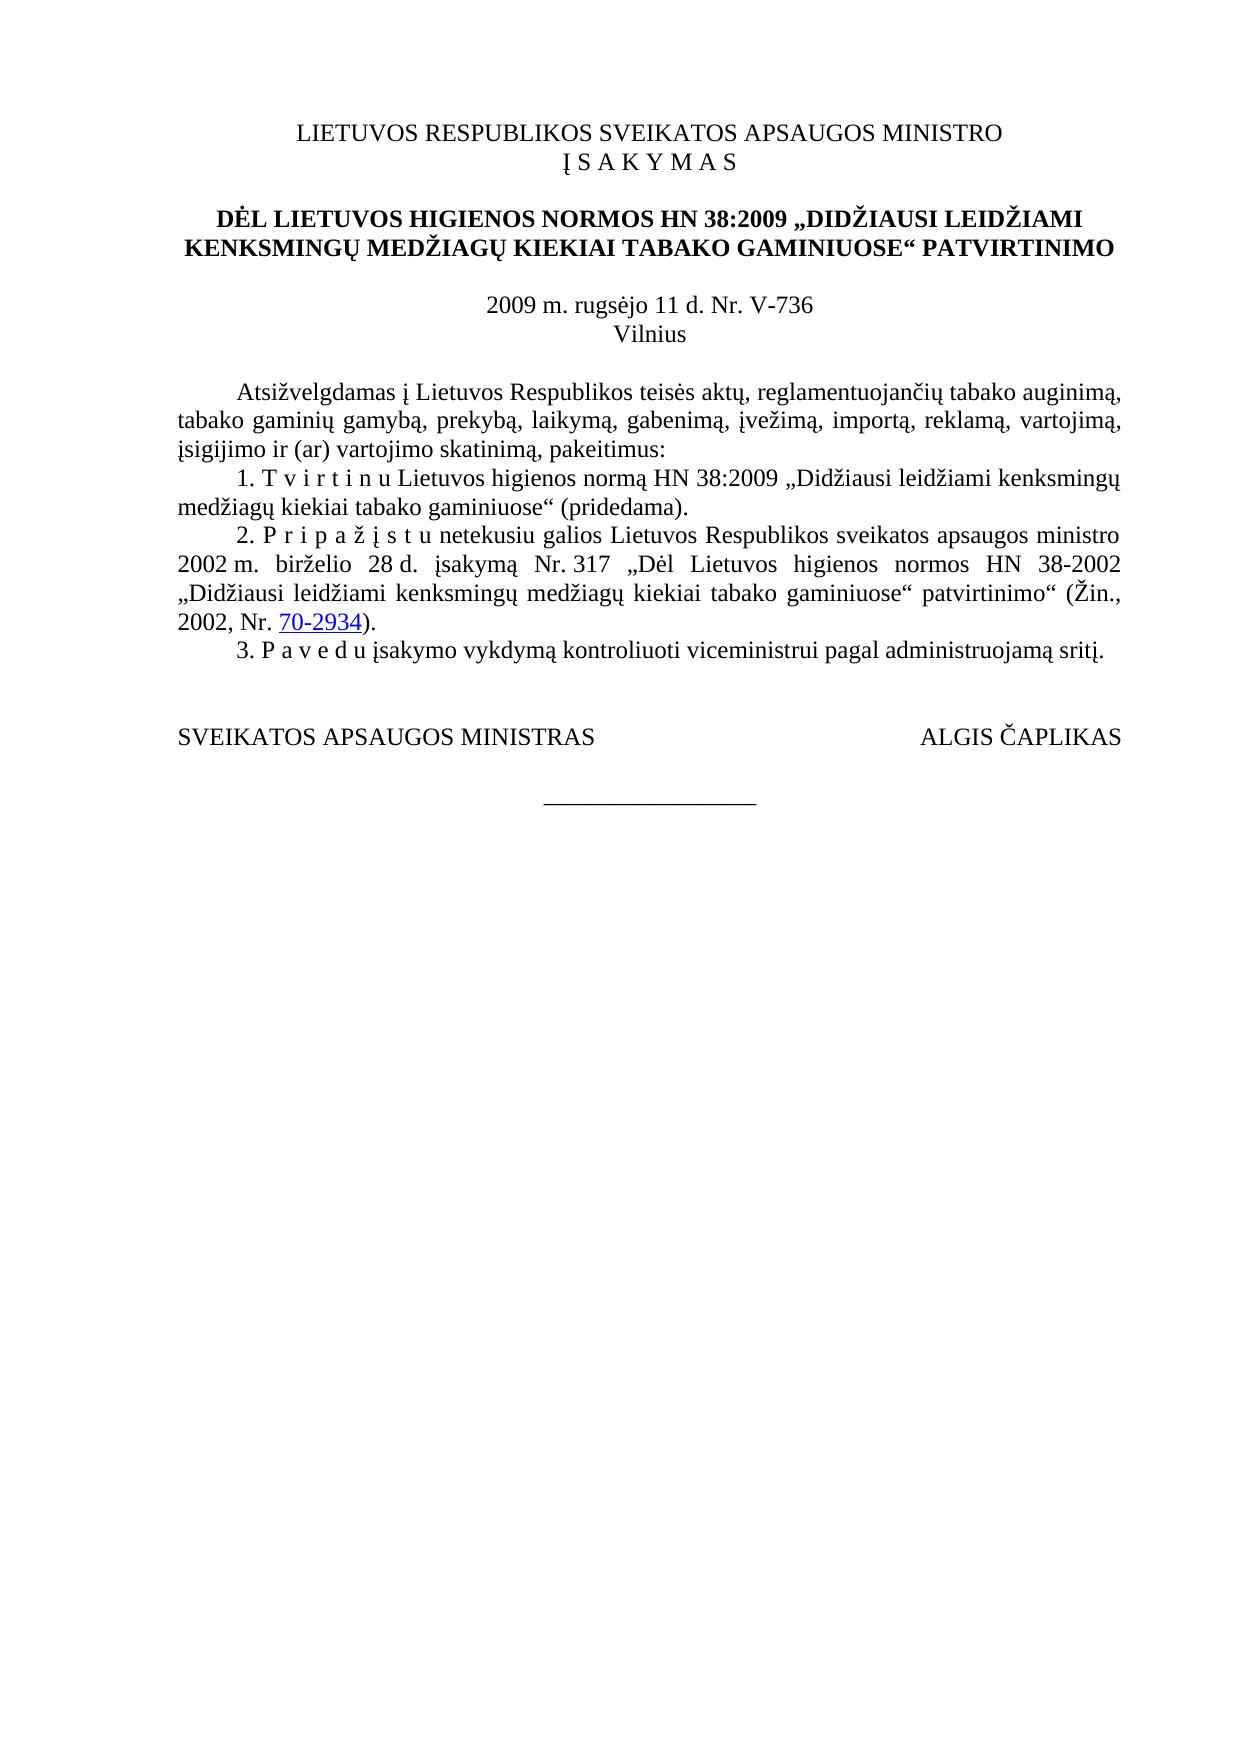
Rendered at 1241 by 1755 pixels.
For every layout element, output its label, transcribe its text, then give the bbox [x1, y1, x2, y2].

text 2. P r i p a ž į s t u netekusiu galios Lietuvos Respublikos sveikatos apsaugos ministro 2002 m. birželio 28 d. įsakymą Nr. 317 „Dėl Lietuvos higienos normos HN 38-2002 „Didžiausi leidžiami kenksmingų medžiagų kiekiai tabako gaminiuose“ patvirtinimo“ (Žin., 2002, Nr. 70-2934). [177, 521, 1122, 636]
text ĮSAKYMAS [177, 147, 1122, 176]
text Vilnius [177, 319, 1122, 348]
text LIETUVOS RESPUBLIKOS SVEIKATOS APSAUGOS MINISTRO [177, 118, 1122, 147]
text 1. T v i r t i n u Lietuvos higienos normą HN 38:2009 „Didžiausi leidžiami kenksmingų medžiagų kiekiai tabako gaminiuose“ (pridedama). [177, 463, 1122, 521]
text DĖL LIETUVOS HIGIENOS NORMOS HN 38:2009 „DIDŽIAUSI LEIDŽIAMI KENKSMINGŲ MEDŽIAGŲ KIEKIAI TABAKO GAMINIUOSE“ PATVIRTINIMO [177, 204, 1122, 262]
text SVEIKATOS APSAUGOS MINISTRAS ALGIS ČAPLIKAS [177, 722, 1122, 751]
text 2009 m. rugsėjo 11 d. Nr. V-736 [177, 291, 1122, 319]
text Atsižvelgdamas į Lietuvos Respublikos teisės aktų, reglamentuojančių tabako auginimą, tabako gaminių gamybą, prekybą, laikymą, gabenimą, įvežimą, importą, reklamą, vartojimą, įsigijimo ir (ar) vartojimo skatinimą, pakeitimus: [177, 377, 1122, 463]
text _________________ [177, 779, 1122, 808]
text 3. P a v e d u įsakymo vykdymą kontroliuoti viceministrui pagal administruojamą sritį. [177, 636, 1122, 664]
